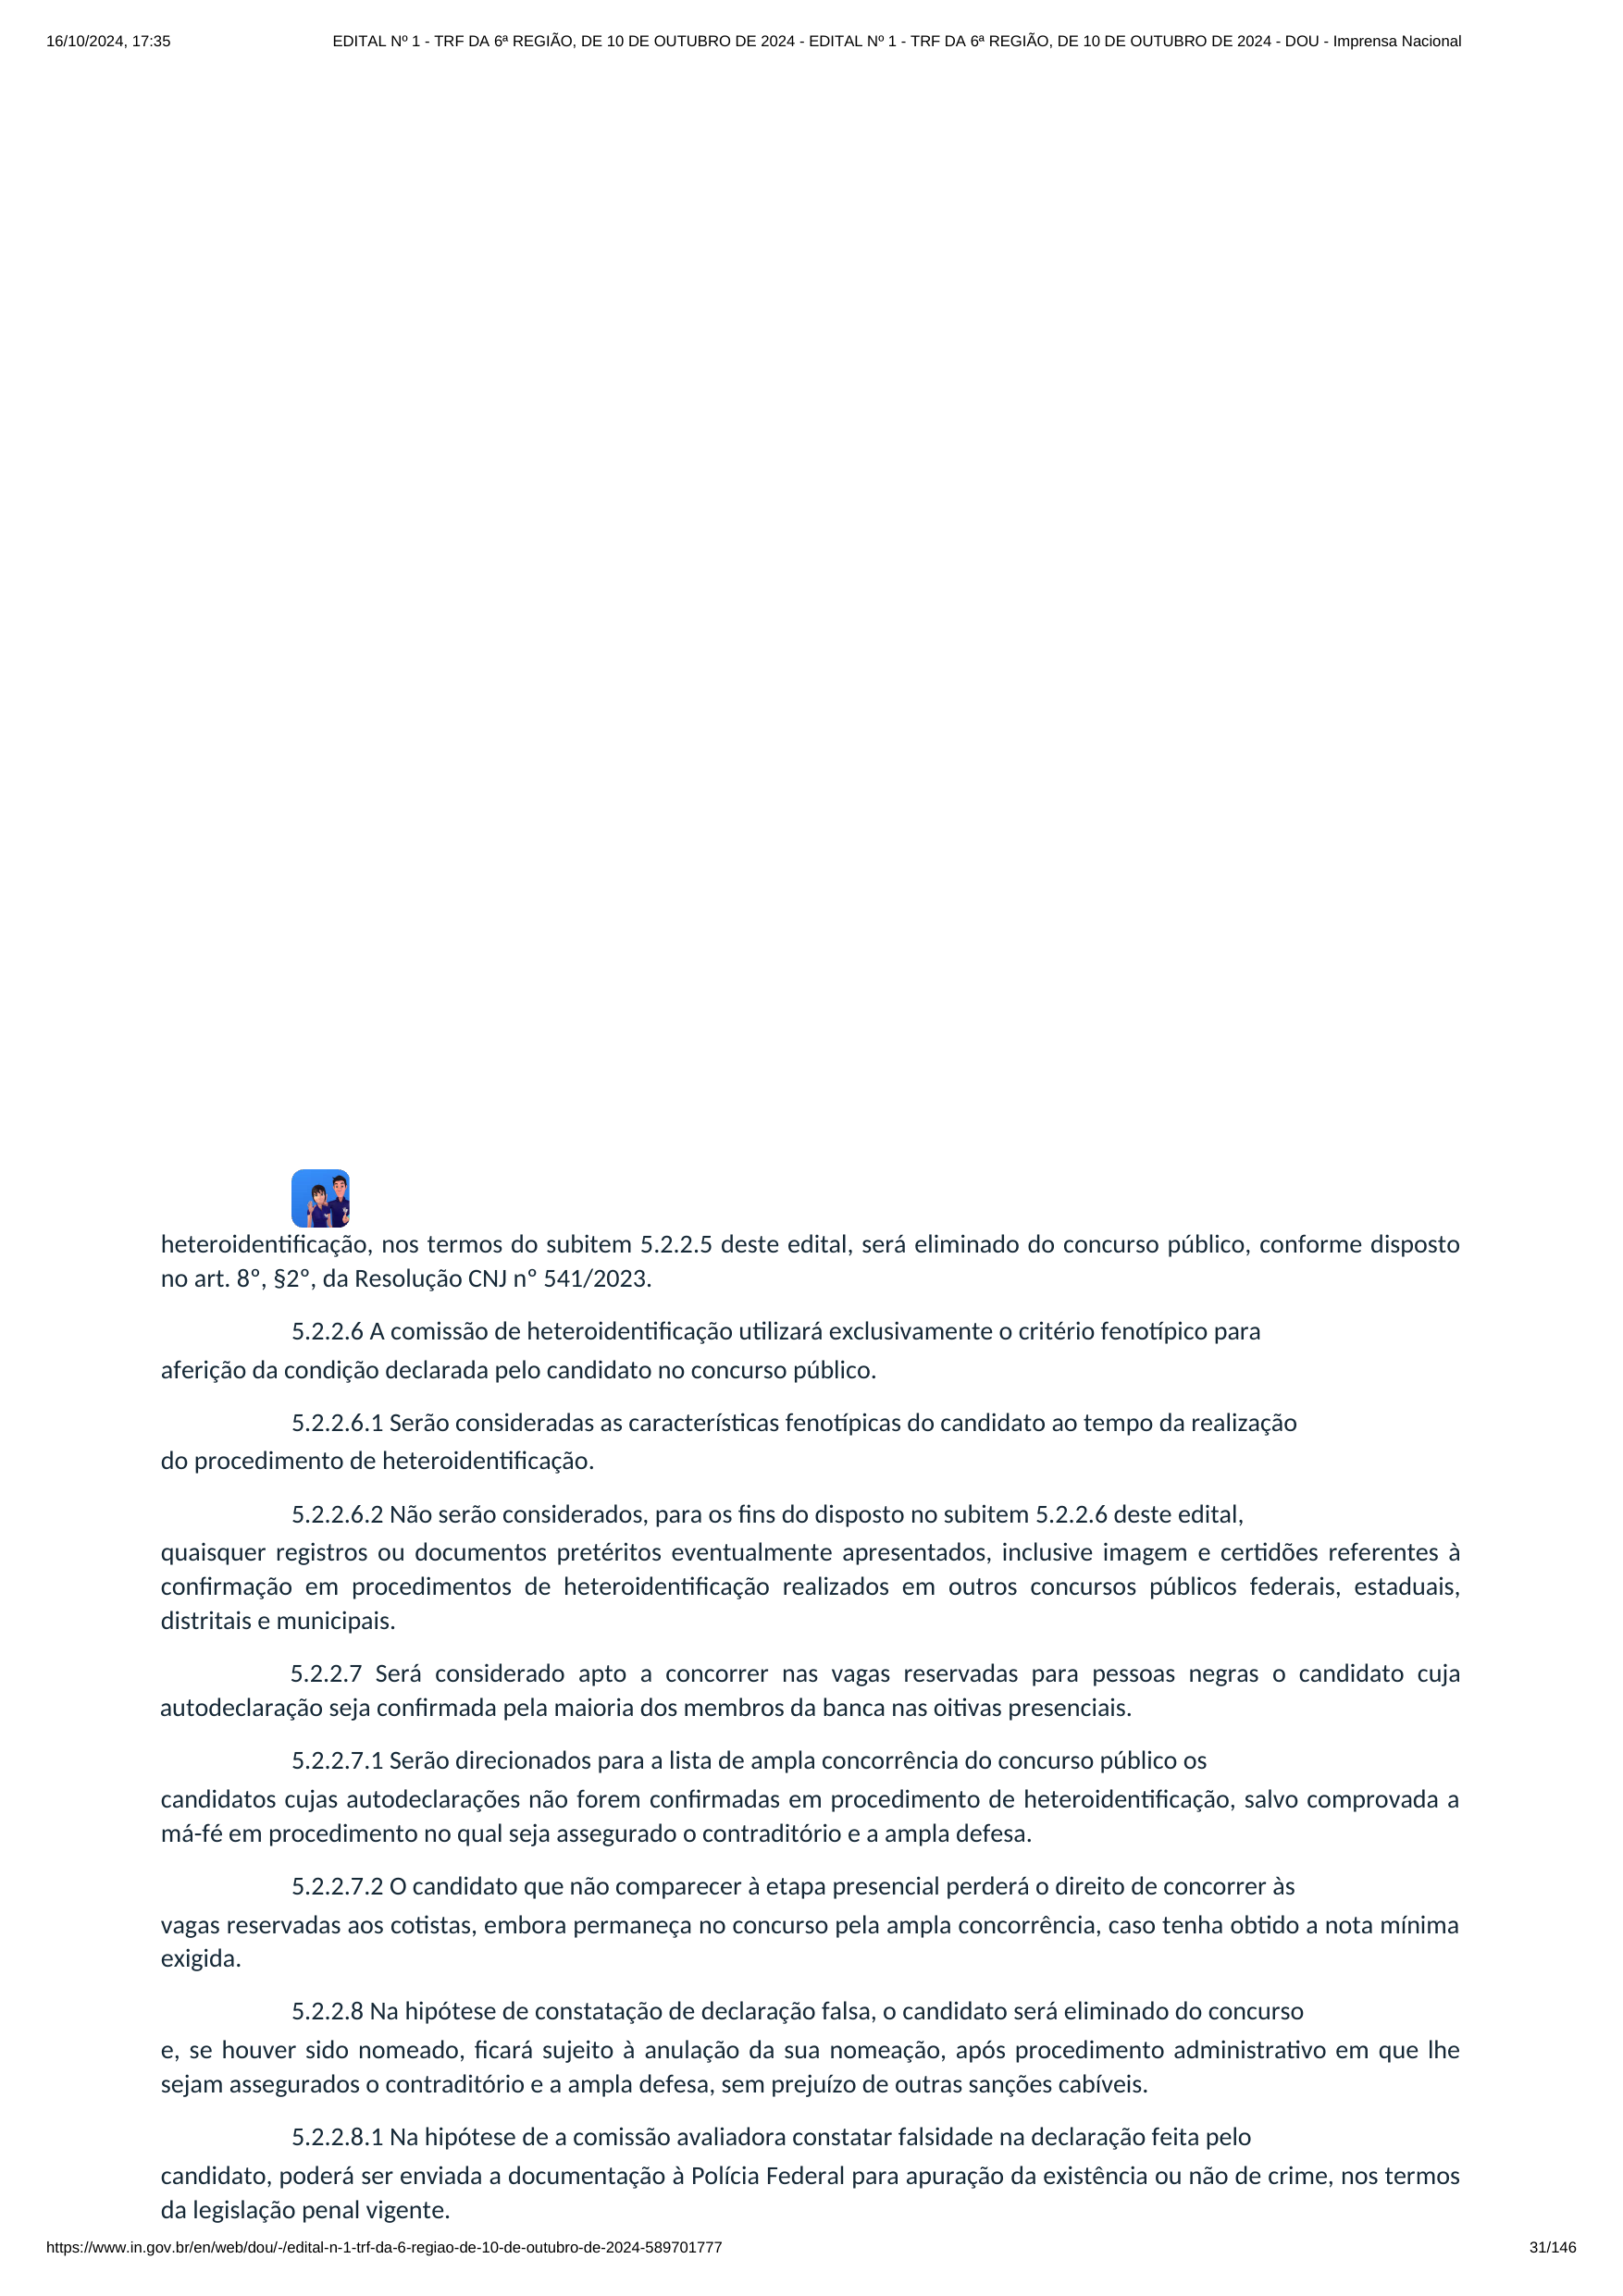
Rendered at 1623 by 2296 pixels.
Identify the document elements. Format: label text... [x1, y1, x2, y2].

text candidato, poderá ser enviada a documentação à Polícia Federal para apuração da existência ou não de crime, nos termos da legislação penal vigente. [161, 2159, 1462, 2225]
text do procedimento de heteroidentificação. [161, 1445, 1462, 1476]
text 5.2.2.6 A comissão de heteroidentificação utilizará exclusivamente o critério fenotípico para [291, 1315, 1462, 1346]
text quaisquer registros ou documentos pretéritos eventualmente apresentados, inclusive imagem e certidões referentes à confirmação em procedimentos de heteroidentificação realizados em outros concursos públicos federais, estaduais, distritais e municipais. [161, 1537, 1462, 1636]
text 5.2.2.8 Na hipótese de constatação de declaração falsa, o candidato será eliminado do concurso [291, 1994, 1462, 2027]
text 5.2.2.6.2 Não serão considerados, para os fins do disposto no subitem 5.2.2.6 deste edital, [291, 1498, 1462, 1529]
text candidatos cujas autodeclarações não forem confirmadas em procedimento de heteroidentificação, salvo comprovada a má-fé em procedimento no qual seja assegurado o contraditório e a ampla defesa. [161, 1783, 1462, 1848]
text 5.2.2.7.2 O candidato que não comparecer à etapa presencial perderá o direito de concorrer às [291, 1870, 1462, 1901]
text e, se houver sido nomeado, ficará sujeito à anulação da sua nomeação, após procedimento administrativo em que lhe sejam assegurados o contraditório e a ampla defesa, sem prejuízo de outras sanções cabíveis. [161, 2033, 1462, 2099]
text 5.2.2.7.1 Serão direcionados para a lista de ampla concorrência do concurso público os [291, 1744, 1462, 1775]
text 5.2.2.8.1 Na hipótese de a comissão avaliadora constatar falsidade na declaração feita pelo [291, 2120, 1462, 2153]
text aferição da condição declarada pelo candidato no concurso público. [161, 1353, 1462, 1385]
text 5.2.2.7 Será considerado apto a concorrer nas vagas reservadas para pessoas negras o candidato cuja autodeclaração seja confirmada pela maioria dos membros da banca nas oitivas presenciais. [160, 1657, 1462, 1722]
text heteroidentificação, nos termos do subitem 5.2.2.5 deste edital, será eliminado do concurso público, conforme disposto no art. 8º, §2º, da Resolução CNJ nº 541/2023. [161, 1228, 1462, 1293]
text vagas reservadas aos cotistas, embora permaneça no concurso pela ampla concorrência, caso tenha obtido a nota mínima exigida. [161, 1908, 1462, 1974]
text 5.2.2.6.1 Serão consideradas as características fenotípicas do candidato ao tempo da realização [291, 1406, 1462, 1438]
